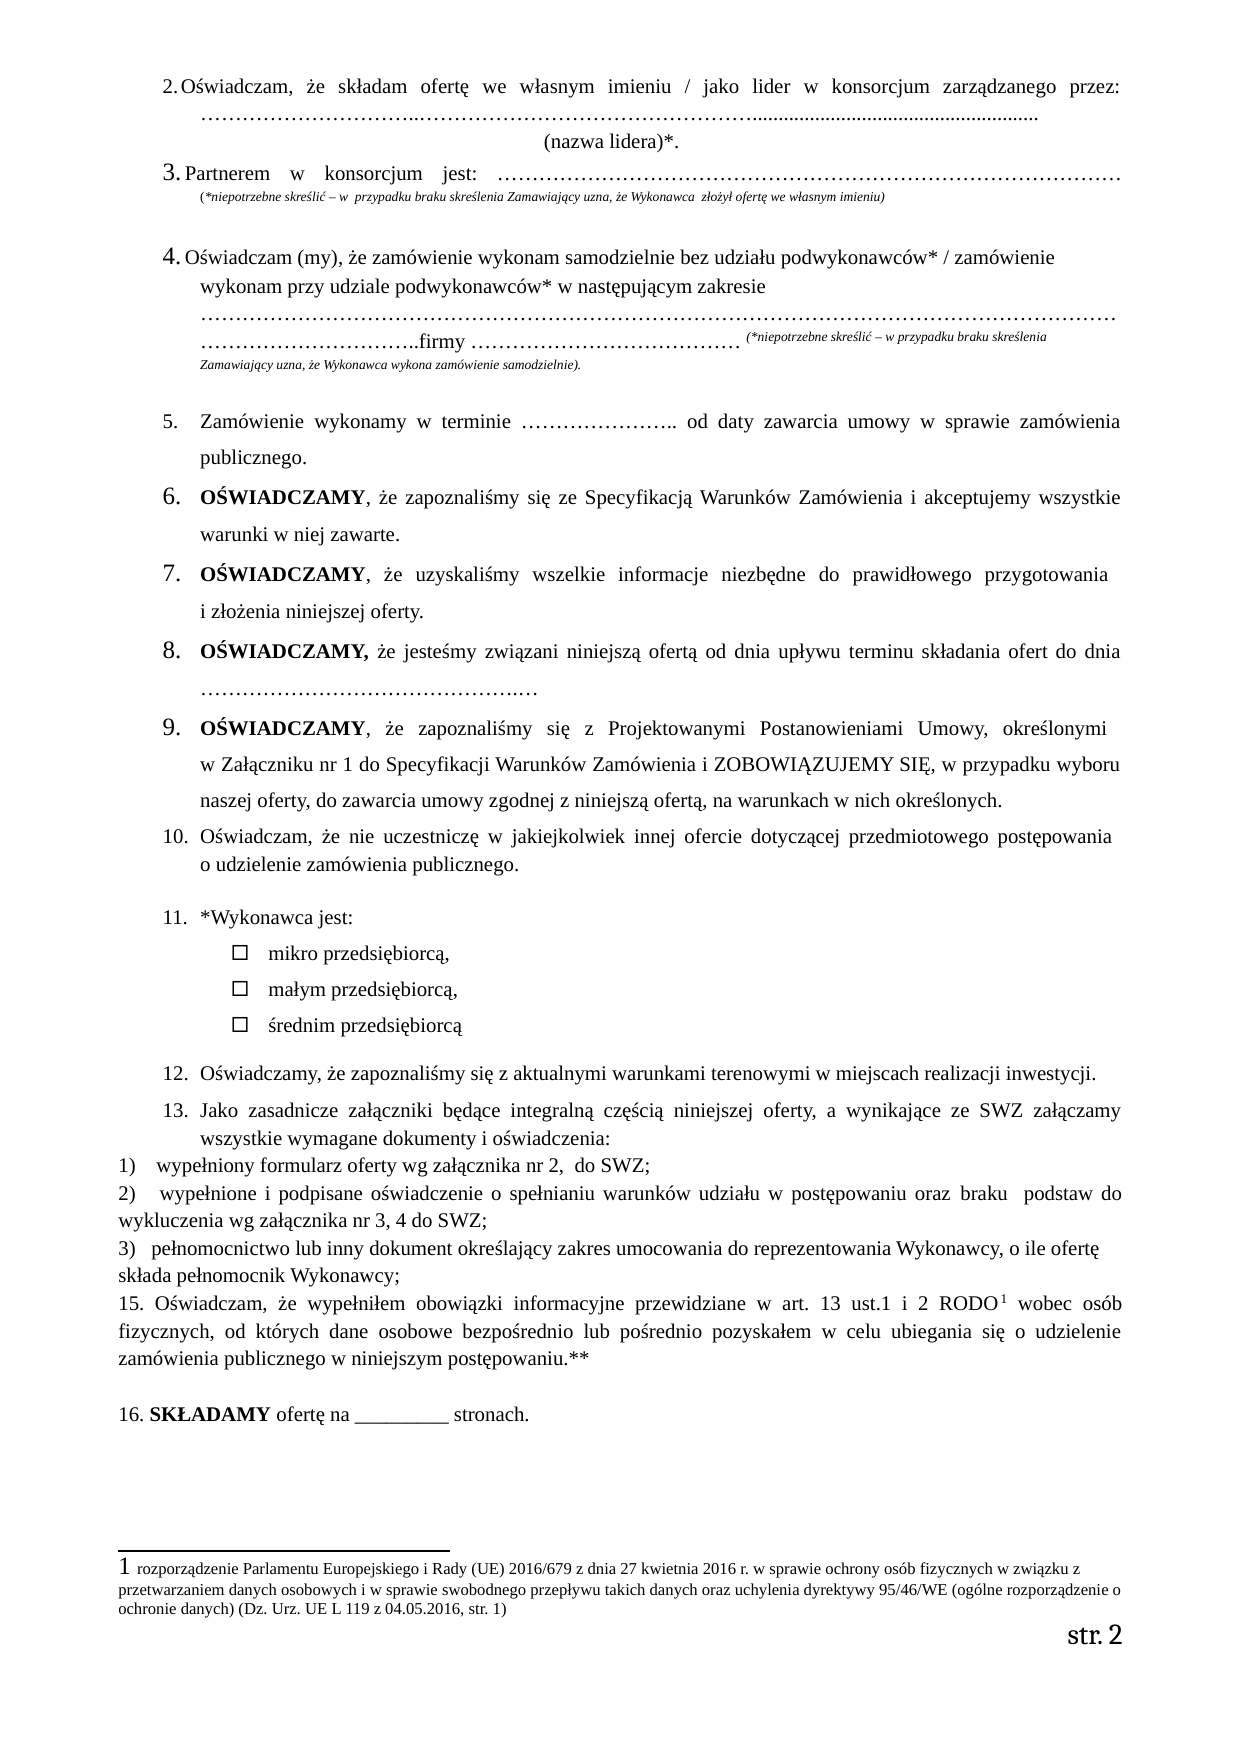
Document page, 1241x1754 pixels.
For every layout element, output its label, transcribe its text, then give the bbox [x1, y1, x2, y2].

list Oświadczam (my), że zamówienie wykonam samodzielnie bez udziału podwykonawców* / zamówienie wykonam przy udziale podwykonawców* w następującym zakresie ………………………………………………………………………………………………………………………………………………..firmy ………………………………… (*niepotrzebne skreślić – w przypadku braku skreślenia Zamawiający uzna, że Wykonawca wykona zamówienie samodzielnie). [162, 241, 1122, 381]
list *Wykonawca jest: [162, 904, 1122, 929]
list średnim przedsiębiorcą [231, 1013, 1122, 1037]
list Jako zasadnicze załączniki będące integralną częścią niniejszej oferty, a wynikające ze SWZ załączamy wszystkie wymagane dokumenty i oświadczenia: [162, 1098, 1122, 1149]
list Oświadczam, że nie uczestniczę w jakiejkolwiek innej ofercie dotyczącej przedmiotowego postępowania o udzielenie zamówienia publicznego. [162, 824, 1122, 876]
text 2) wypełnione i podpisane oświadczenie o spełnianiu warunków udziału w postępowaniu oraz braku podstaw do wykluczenia wg załącznika nr 3, 4 do SWZ; [118, 1181, 1122, 1232]
list małym przedsiębiorcą, [231, 977, 1122, 1001]
text 15. Oświadczam, że wypełniłem obowiązki informacyjne przewidziane w art. 13 ust.1 i 2 RODO wobec osób fizycznych, od których dane osobowe bezpośrednio lub pośrednio pozyskałem w celu ubiegania się o udzielenie zamówienia publicznego w niniejszym postępowaniu.** [118, 1291, 1122, 1370]
text 3) pełnomocnictwo lub inny dokument określający zakres umocowania do reprezentowania Wykonawcy, o ile ofertę składa pełnomocnik Wykonawcy; [118, 1236, 1122, 1287]
list OŚWIADCZAMY, że zapoznaliśmy się ze Specyfikacją Warunków Zamówienia i akceptujemy wszystkie warunki w niej zawarte. [162, 481, 1122, 546]
text 1) wypełniony formularz oferty wg załącznika nr 2, do SWZ; [118, 1153, 1122, 1177]
list OŚWIADCZAMY, że zapoznaliśmy się z Projektowanymi Postanowieniami Umowy, określonymi w Załączniku nr 1 do Specyfikacji Warunków Zamówienia i ZOBOWIĄZUJEMY SIĘ, w przypadku wyboru naszej oferty, do zawarcia umowy zgodnej z niniejszą ofertą, na warunkach w nich określonych. [162, 712, 1122, 812]
list OŚWIADCZAMY, że jesteśmy związani niniejszą ofertą od dnia upływu terminu składania ofert do dnia ……………………………………….… [162, 635, 1122, 699]
text 16. SKŁADAMY ofertę na _________ stronach. [118, 1401, 1122, 1426]
text rozporządzenie Parlamentu Europejskiego i Rady (UE) 2016/679 z dnia 27 kwietnia 2016 r. w sprawie ochrony osób fizycznych w związku z przetwarzaniem danych osobowych i w sprawie swobodnego przepływu takich danych oraz uchylenia dyrektywy 95/46/WE (ogólne rozporządzenie o ochronie danych) (Dz. Urz. UE L 119 z 04.05.2016, str. 1) [118, 1551, 1122, 1618]
list Partnerem w konsorcjum jest: ……………………………………………………………………………… (*niepotrzebne skreślić – w przypadku braku skreślenia Zamawiający uzna, że Wykonawca złożył ofertę we własnym imieniu) [162, 157, 1122, 213]
list Zamówienie wykonamy w terminie ………………….. od daty zawarcia umowy w sprawie zamówienia publicznego. [162, 409, 1122, 469]
list Oświadczam, że składam ofertę we własnym imieniu / jako lider w konsorcjum zarządzanego przez: …………………………..…………………………………………....................................................... (nazwa lidera)*. [162, 74, 1122, 153]
list OŚWIADCZAMY, że uzyskaliśmy wszelkie informacje niezbędne do prawidłowego przygotowania i złożenia niniejszej oferty. [162, 558, 1122, 623]
list Oświadczamy, że zapoznaliśmy się z aktualnymi warunkami terenowymi w miejscach realizacji inwestycji. [162, 1061, 1122, 1085]
list mikro przedsiębiorcą, [231, 941, 1122, 965]
